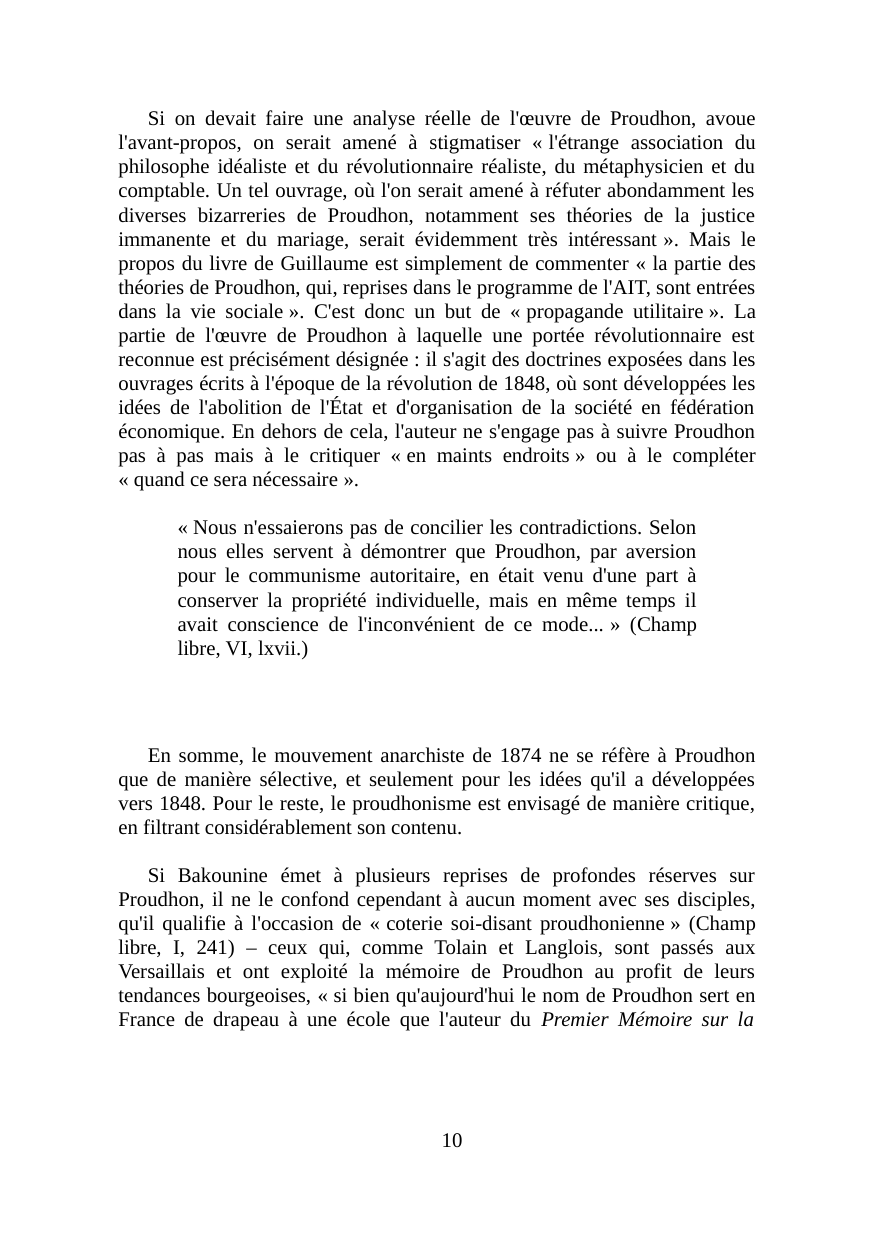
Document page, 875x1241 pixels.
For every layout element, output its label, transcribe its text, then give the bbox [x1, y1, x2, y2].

text Si on devait faire une analyse réelle de l'œuvre de Proudhon, avoue l'avant-propos, on serait amené à stigmatiser « l'étrange association du philosophe idéaliste et du révolutionnaire réaliste, du métaphysicien et du comptable. Un tel ouvrage, où l'on serait amené à réfuter abondamment les diverses bizarreries de Proudhon, notamment ses théories de la justice immanente et du mariage, serait évidemment très intéressant ». Mais le propos du livre de Guillaume est simplement de commenter « la partie des théories de Proudhon, qui, reprises dans le programme de l'AIT, sont entrées dans la vie sociale ». C'est donc un but de « propagande utilitaire ». La partie de l'œuvre de Proudhon à laquelle une portée révolutionnaire est reconnue est précisément désignée : il s'agit des doctrines exposées dans les ouvrages écrits à l'époque de la révolution de 1848, où sont développées les idées de l'abolition de l'État et d'organisation de la société en fédération économique. En dehors de cela, l'auteur ne s'engage pas à suivre Proudhon pas à pas mais à le critiquer « en maints endroits » ou à le compléter « quand ce sera nécessaire ». [118, 106, 756, 491]
text En somme, le mouvement anarchiste de 1874 ne se réfère à Proudhon que de manière sélective, et seulement pour les idées qu'il a développées vers 1848. Pour le reste, le proudhonisme est envisagé de manière critique, en filtrant considérablement son contenu. [118, 743, 756, 839]
text « Nous n'essaierons pas de concilier les contradictions. Selon nous elles servent à démontrer que Proudhon, par aversion pour le communisme autoritaire, en était venu d'une part à conserver la propriété individuelle, mais en même temps il avait conscience de l'inconvénient de ce mode... » (Champ libre, VI, lxvii.) [177, 515, 697, 660]
text Si Bakounine émet à plusieurs reprises de profondes réserves sur Proudhon, il ne le confond cependant à aucun moment avec ses disciples, qu'il qualifie à l'occasion de « coterie soi-disant proudhonienne » (Champ libre, I, 241) – ceux qui, comme Tolain et Langlois, sont passés aux Versaillais et ont exploité la mémoire de Proudhon au profit de leurs tendances bourgeoises, « si bien qu'aujourd'hui le nom de Proudhon sert en France de drapeau à une école que l'auteur du Premier Mémoire sur la [118, 863, 756, 1031]
